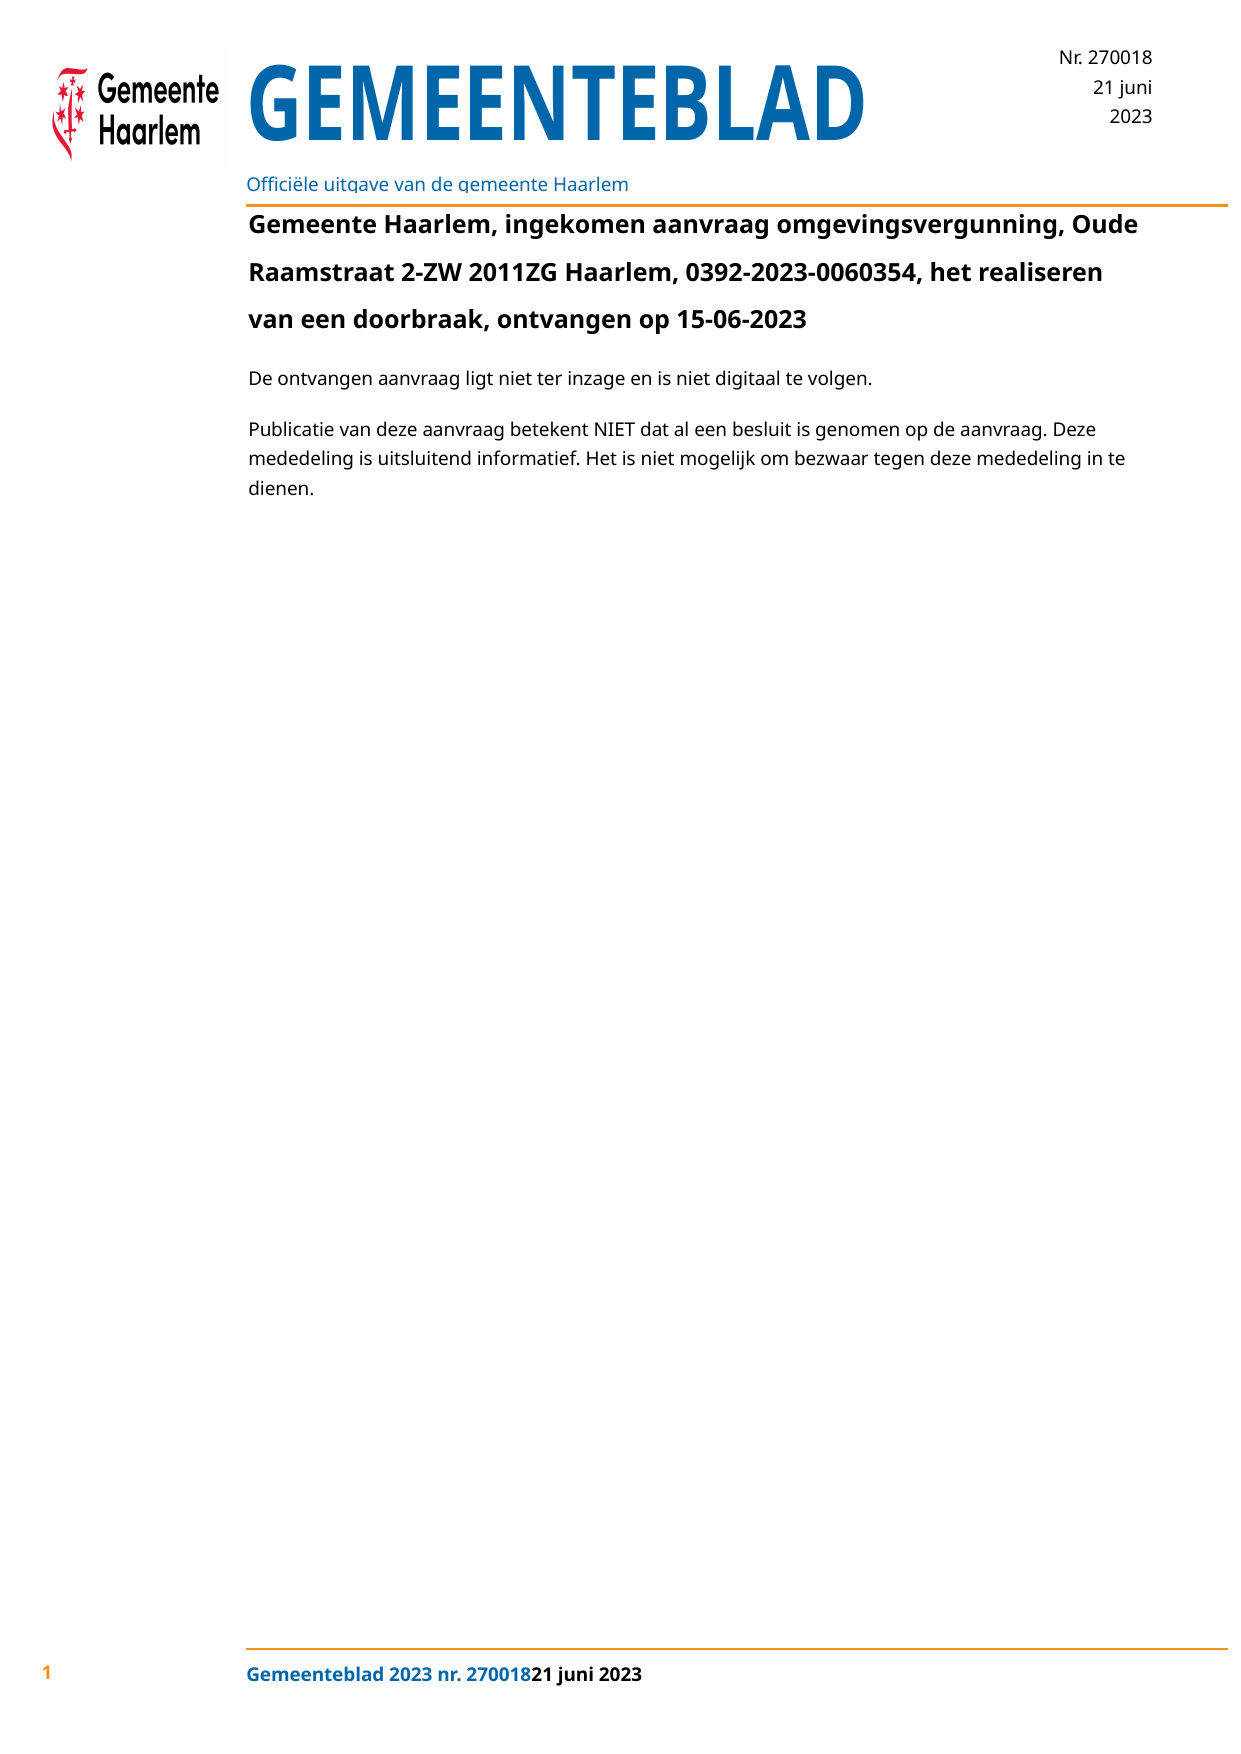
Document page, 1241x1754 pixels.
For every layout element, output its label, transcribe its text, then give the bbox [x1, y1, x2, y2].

text Publicatie van deze aanvraag betekent NIET dat al een besluit is genomen op de aanvraag. Deze mededeling is uitsluitend informatief. Het is niet mogelijk om bezwaar tegen deze mededeling in te dienen. [248, 416, 1152, 501]
text Gemeente Haarlem, ingekomen aanvraag omgevingsvergunning, Oude Raamstraat 2-ZW 2011ZG Haarlem, 0392-2023-0060354, het realiseren van een doorbraak, ontvangen op 15-06-2023 [248, 207, 1152, 336]
text De ontvangen aanvraag ligt niet ter inzage en is niet digitaal te volgen. [248, 366, 1152, 391]
picture [41, 47, 231, 172]
